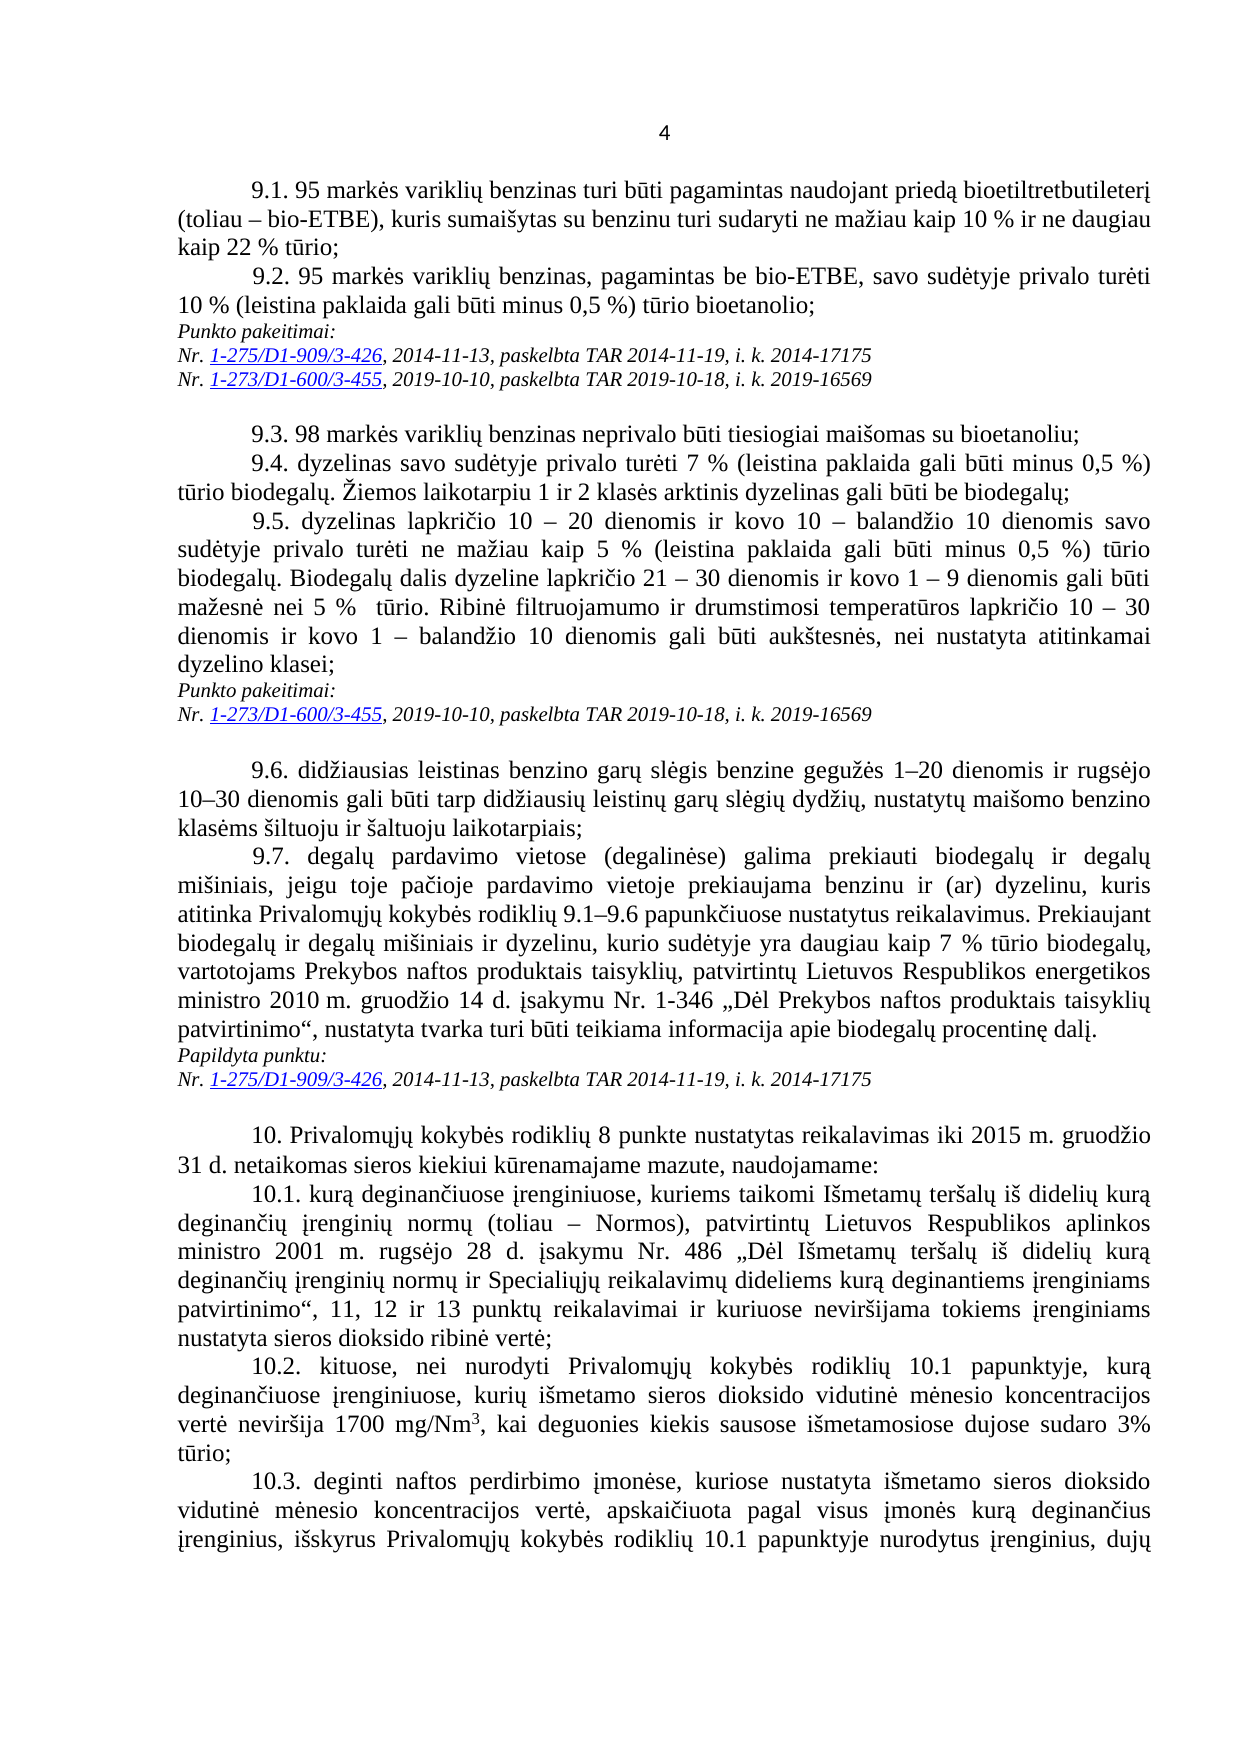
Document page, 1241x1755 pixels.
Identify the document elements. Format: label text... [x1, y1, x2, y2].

text 10.2. kituose, nei nurodyti Privalomųjų kokybės rodiklių 10.1 papunktyje, kurą deginančiuose įrenginiuose, kurių išmetamo sieros dioksido vidutinė mėnesio koncentracijos vertė neviršija 1700 mg/Nm3, kai deguonies kiekis sausose išmetamosiose dujose sudaro 3% tūrio; [177, 1351, 1152, 1466]
text 9.2. 95 markės variklių benzinas, pagamintas be bio-ETBE, savo sudėtyje privalo turėti 10 % (leistina paklaida gali būti minus 0,5 %) tūrio bioetanolio; [177, 261, 1152, 319]
text 9.5. dyzelinas lapkričio 10 – 20 dienomis ir kovo 10 – balandžio 10 dienomis savo sudėtyje privalo turėti ne mažiau kaip 5 % (leistina paklaida gali būti minus 0,5 %) tūrio biodegalų. Biodegalų dalis dyzeline lapkričio 21 – 30 dienomis ir kovo 1 – 9 dienomis gali būti mažesnė nei 5 % tūrio. Ribinė filtruojamumo ir drumstimosi temperatūros lapkričio 10 – 30 dienomis ir kovo 1 – balandžio 10 dienomis gali būti aukštesnės, nei nustatyta atitinkamai dyzelino klasei; [177, 506, 1152, 678]
text Punkto pakeitimai: [177, 319, 1152, 343]
text Papildyta punktu: [177, 1043, 1152, 1067]
text Punkto pakeitimai: [177, 678, 1152, 702]
text 10.3. deginti naftos perdirbimo įmonėse, kuriose nustatyta išmetamo sieros dioksido vidutinė mėnesio koncentracijos vertė, apskaičiuota pagal visus įmonės kurą deginančius įrenginius, išskyrus Privalomųjų kokybės rodiklių 10.1 papunktyje nurodytus įrenginius, dujų [177, 1466, 1152, 1553]
text 9.3. 98 markės variklių benzinas neprivalo būti tiesiogiai maišomas su bioetanoliu; [177, 419, 1152, 448]
text 9.7. degalų pardavimo vietose (degalinėse) galima prekiauti biodegalų ir degalų mišiniais, jeigu toje pačioje pardavimo vietoje prekiaujama benzinu ir (ar) dyzelinu, kuris atitinka Privalomųjų kokybės rodiklių 9.1–9.6 papunkčiuose nustatytus reikalavimus. Prekiaujant biodegalų ir degalų mišiniais ir dyzelinu, kurio sudėtyje yra daugiau kaip 7 % tūrio biodegalų, vartotojams Prekybos naftos produktais taisyklių, patvirtintų Lietuvos Respublikos energetikos ministro 2010 m. gruodžio 14 d. įsakymu Nr. 1-346 „Dėl Prekybos naftos produktais taisyklių patvirtinimo“, nustatyta tvarka turi būti teikiama informacija apie biodegalų procentinę dalį. [177, 841, 1152, 1043]
text 9.6. didžiausias leistinas benzino garų slėgis benzine gegužės 1–20 dienomis ir rugsėjo 10–30 dienomis gali būti tarp didžiausių leistinų garų slėgių dydžių, nustatytų maišomo benzino klasėms šiltuoju ir šaltuoju laikotarpiais; [177, 755, 1152, 841]
text 10.1. kurą deginančiuose įrenginiuose, kuriems taikomi Išmetamų teršalų iš didelių kurą deginančių įrenginių normų (toliau – Normos), patvirtintų Lietuvos Respublikos aplinkos ministro 2001 m. rugsėjo 28 d. įsakymu Nr. 486 „Dėl Išmetamų teršalų iš didelių kurą deginančių įrenginių normų ir Specialiųjų reikalavimų dideliems kurą deginantiems įrenginiams patvirtinimo“, 11, 12 ir 13 punktų reikalavimai ir kuriuose neviršijama tokiems įrenginiams nustatyta sieros dioksido ribinė vertė; [177, 1179, 1152, 1351]
text 9.4. dyzelinas savo sudėtyje privalo turėti 7 % (leistina paklaida gali būti minus 0,5 %) tūrio biodegalų. Žiemos laikotarpiu 1 ir 2 klasės arktinis dyzelinas gali būti be biodegalų; [177, 448, 1152, 506]
text Nr. 1-273/D1-600/3-455, 2019-10-10, paskelbta TAR 2019-10-18, i. k. 2019-16569 [177, 367, 1152, 391]
text Nr. 1-275/D1-909/3-426, 2014-11-13, paskelbta TAR 2014-11-19, i. k. 2014-17175 [177, 1067, 1152, 1091]
text 10. Privalomųjų kokybės rodiklių 8 punkte nustatytas reikalavimas iki 2015 m. gruodžio 31 d. netaikomas sieros kiekiui kūrenamajame mazute, naudojamame: [177, 1119, 1152, 1179]
text Nr. 1-273/D1-600/3-455, 2019-10-10, paskelbta TAR 2019-10-18, i. k. 2019-16569 [177, 702, 1152, 726]
text 9.1. 95 markės variklių benzinas turi būti pagamintas naudojant priedą bioetiltretbutileterį (toliau – bio-ETBE), kuris sumaišytas su benzinu turi sudaryti ne mažiau kaip 10 % ir ne daugiau kaip 22 % tūrio; [177, 175, 1152, 261]
text Nr. 1-275/D1-909/3-426, 2014-11-13, paskelbta TAR 2014-11-19, i. k. 2014-17175 [177, 343, 1152, 367]
